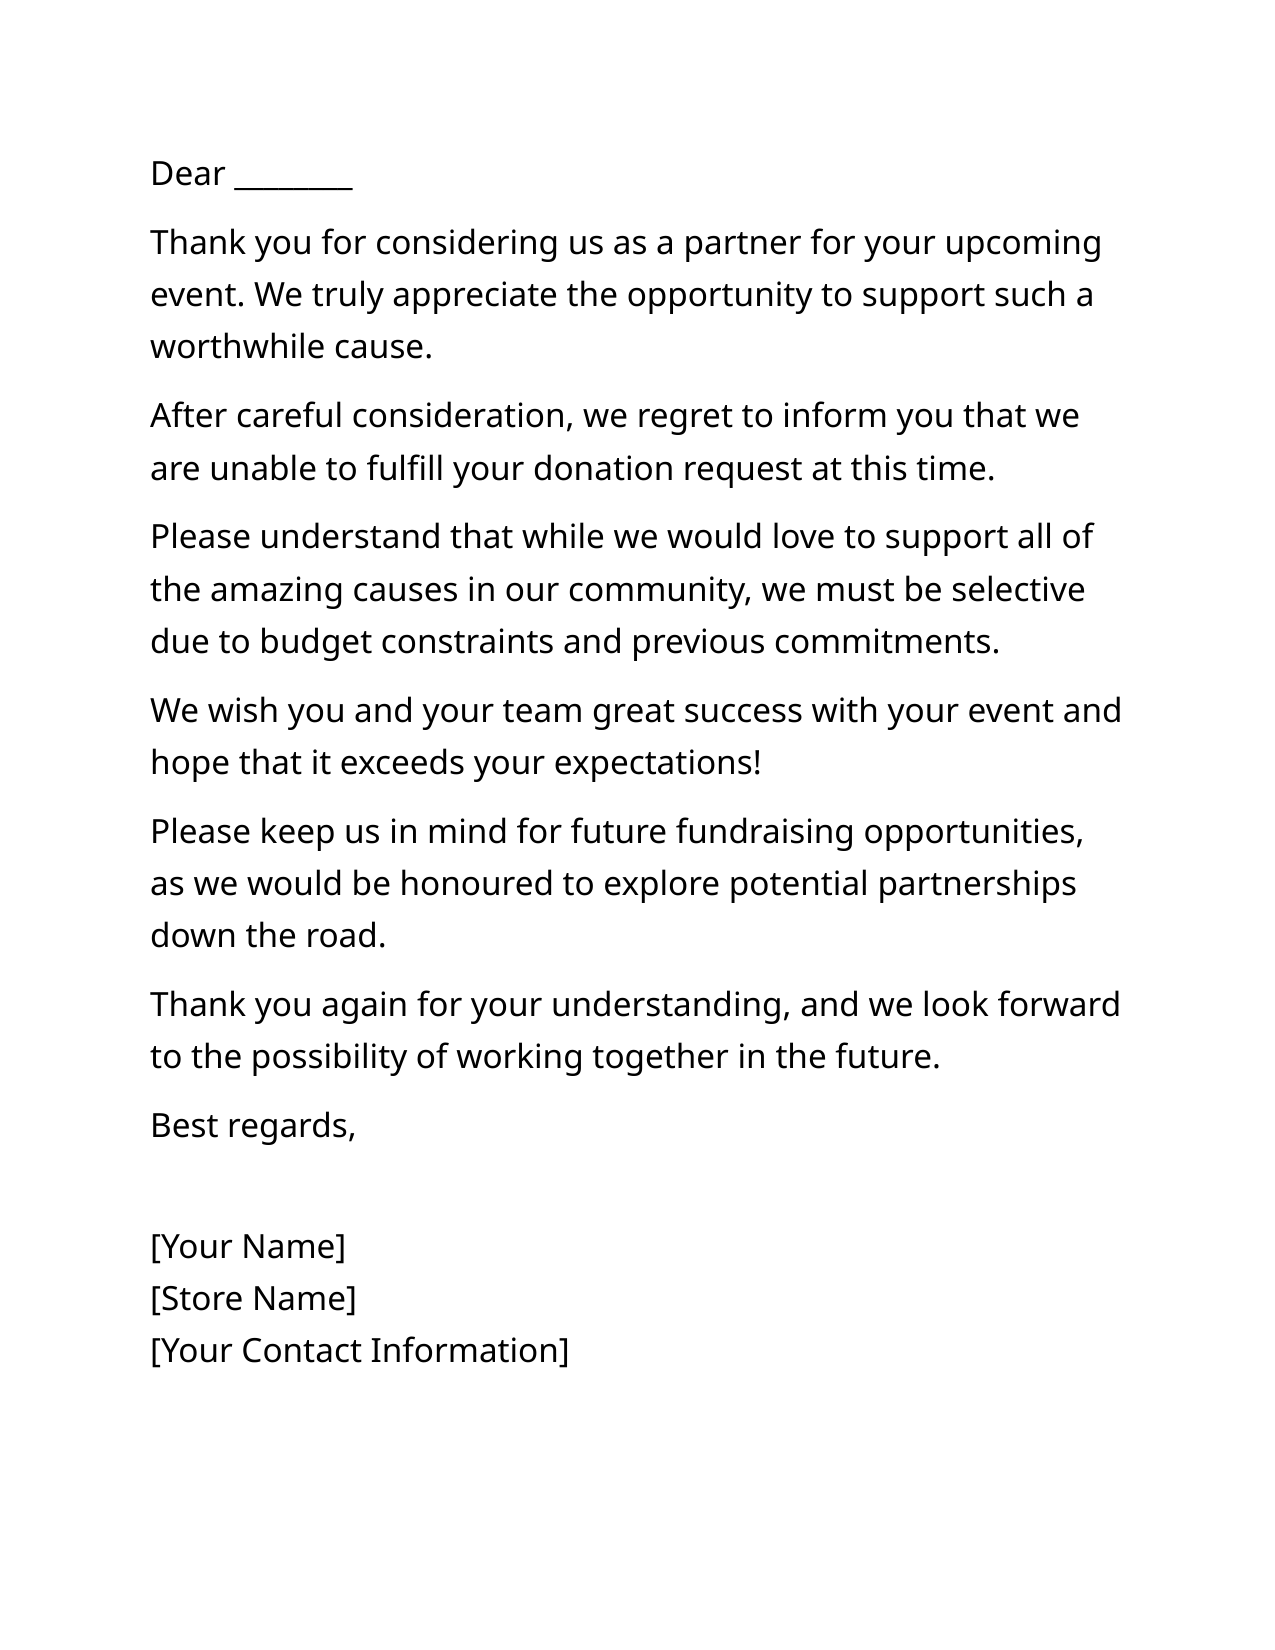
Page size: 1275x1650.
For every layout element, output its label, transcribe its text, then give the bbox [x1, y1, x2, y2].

text [Your Name] [Store Name] [Your Contact Information] [150, 1171, 1125, 1372]
text Please understand that while we would love to support all of the amazing causes in our community, we must be selective due to budget constraints and previous commitments. [150, 513, 1125, 663]
text Dear ________ [150, 150, 1125, 195]
text Best regards, [150, 1102, 1125, 1147]
text After careful consideration, we regret to inform you that we are unable to fulfill your donation request at this time. [150, 392, 1125, 490]
text Thank you again for your understanding, and we look forward to the possibility of working together in the future. [150, 981, 1125, 1078]
text We wish you and your team great success with your event and hope that it exceeds your expectations! [150, 686, 1125, 784]
text Thank you for considering us as a partner for your upcoming event. We truly appreciate the opportunity to support such a worthwhile cause. [150, 219, 1125, 369]
text Please keep us in mind for future fundraising opportunities, as we would be honoured to explore potential partnerships down the road. [150, 807, 1125, 957]
